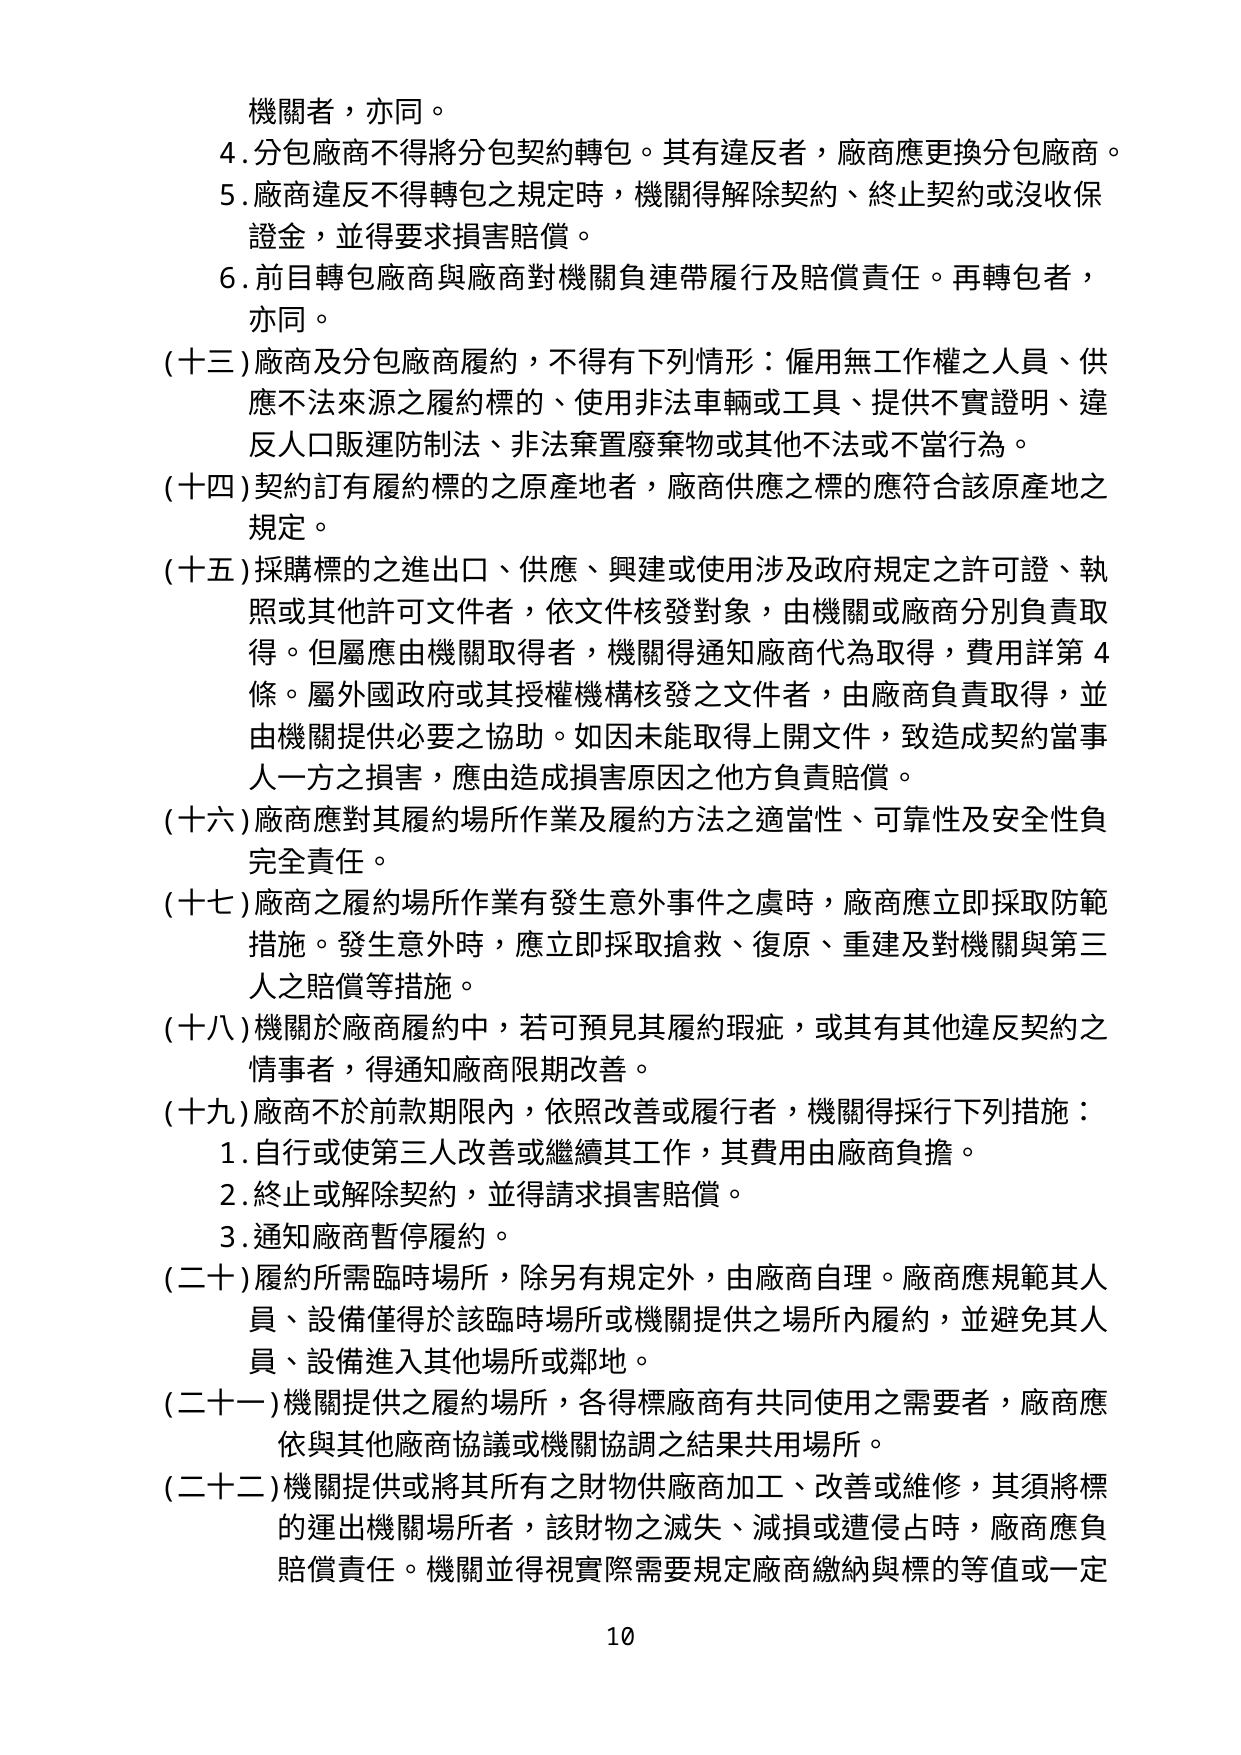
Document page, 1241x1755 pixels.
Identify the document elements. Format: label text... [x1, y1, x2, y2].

text (二十)履約所需臨時場所，除另有規定外，由廠商自理。廠商應規範其人員、設備僅得於該臨時場所或機關提供之場所內履約，並避免其人員、設備進入其他場所或鄰地。 [159, 1255, 1110, 1380]
text 1.自行或使第三人改善或繼續其工作，其費用由廠商負擔。 [218, 1130, 1104, 1172]
text (十六)廠商應對其履約場所作業及履約方法之適當性、可靠性及安全性負完全責任。 [159, 797, 1110, 880]
text (十四)契約訂有履約標的之原產地者，廠商供應之標的應符合該原產地之規定。 [159, 464, 1110, 547]
text (二十一)機關提供之履約場所，各得標廠商有共同使用之需要者，廠商應依與其他廠商協議或機關協調之結果共用場所。 [159, 1380, 1110, 1464]
text (十八)機關於廠商履約中，若可預見其履約瑕疵，或其有其他違反契約之情事者，得通知廠商限期改善。 [159, 1005, 1110, 1089]
text (十五)採購標的之進出口、供應、興建或使用涉及政府規定之許可證、執照或其他許可文件者，依文件核發對象，由機關或廠商分別負責取得。但屬應由機關取得者，機關得通知廠商代為取得，費用詳第4條。屬外國政府或其授權機構核發之文件者，由廠商負責取得，並由機關提供必要之協助。如因未能取得上開文件，致造成契約當事人一方之損害，應由造成損害原因之他方負責賠償。 [159, 547, 1110, 797]
text 2.終止或解除契約，並得請求損害賠償。 [218, 1172, 1104, 1214]
text 3.通知廠商暫停履約。 [218, 1214, 1104, 1255]
text 6.前目轉包廠商與廠商對機關負連帶履行及賠償責任。再轉包者，亦同。 [218, 255, 1104, 339]
text (十七)廠商之履約場所作業有發生意外事件之虞時，廠商應立即採取防範措施。發生意外時，應立即採取搶救、復原、重建及對機關與第三人之賠償等措施。 [159, 880, 1110, 1005]
text 5.廠商違反不得轉包之規定時，機關得解除契約、終止契約或沒收保證金，並得要求損害賠償。 [218, 172, 1104, 255]
text (十九)廠商不於前款期限內，依照改善或履行者，機關得採行下列措施： [159, 1089, 1110, 1130]
text 4.分包廠商不得將分包契約轉包。其有違反者，廠商應更換分包廠商。 [218, 130, 1104, 172]
text (十三)廠商及分包廠商履約，不得有下列情形：僱用無工作權之人員、供應不法來源之履約標的、使用非法車輛或工具、提供不實證明、違反人口販運防制法、非法棄置廢棄物或其他不法或不當行為。 [159, 339, 1110, 464]
text (二十二)機關提供或將其所有之財物供廠商加工、改善或維修，其須將標的運出機關場所者，該財物之滅失、減損或遭侵占時，廠商應負賠償責任。機關並得視實際需要規定廠商繳納與標的等值或一定 [159, 1464, 1110, 1589]
text 機關者，亦同。 [218, 89, 1104, 130]
